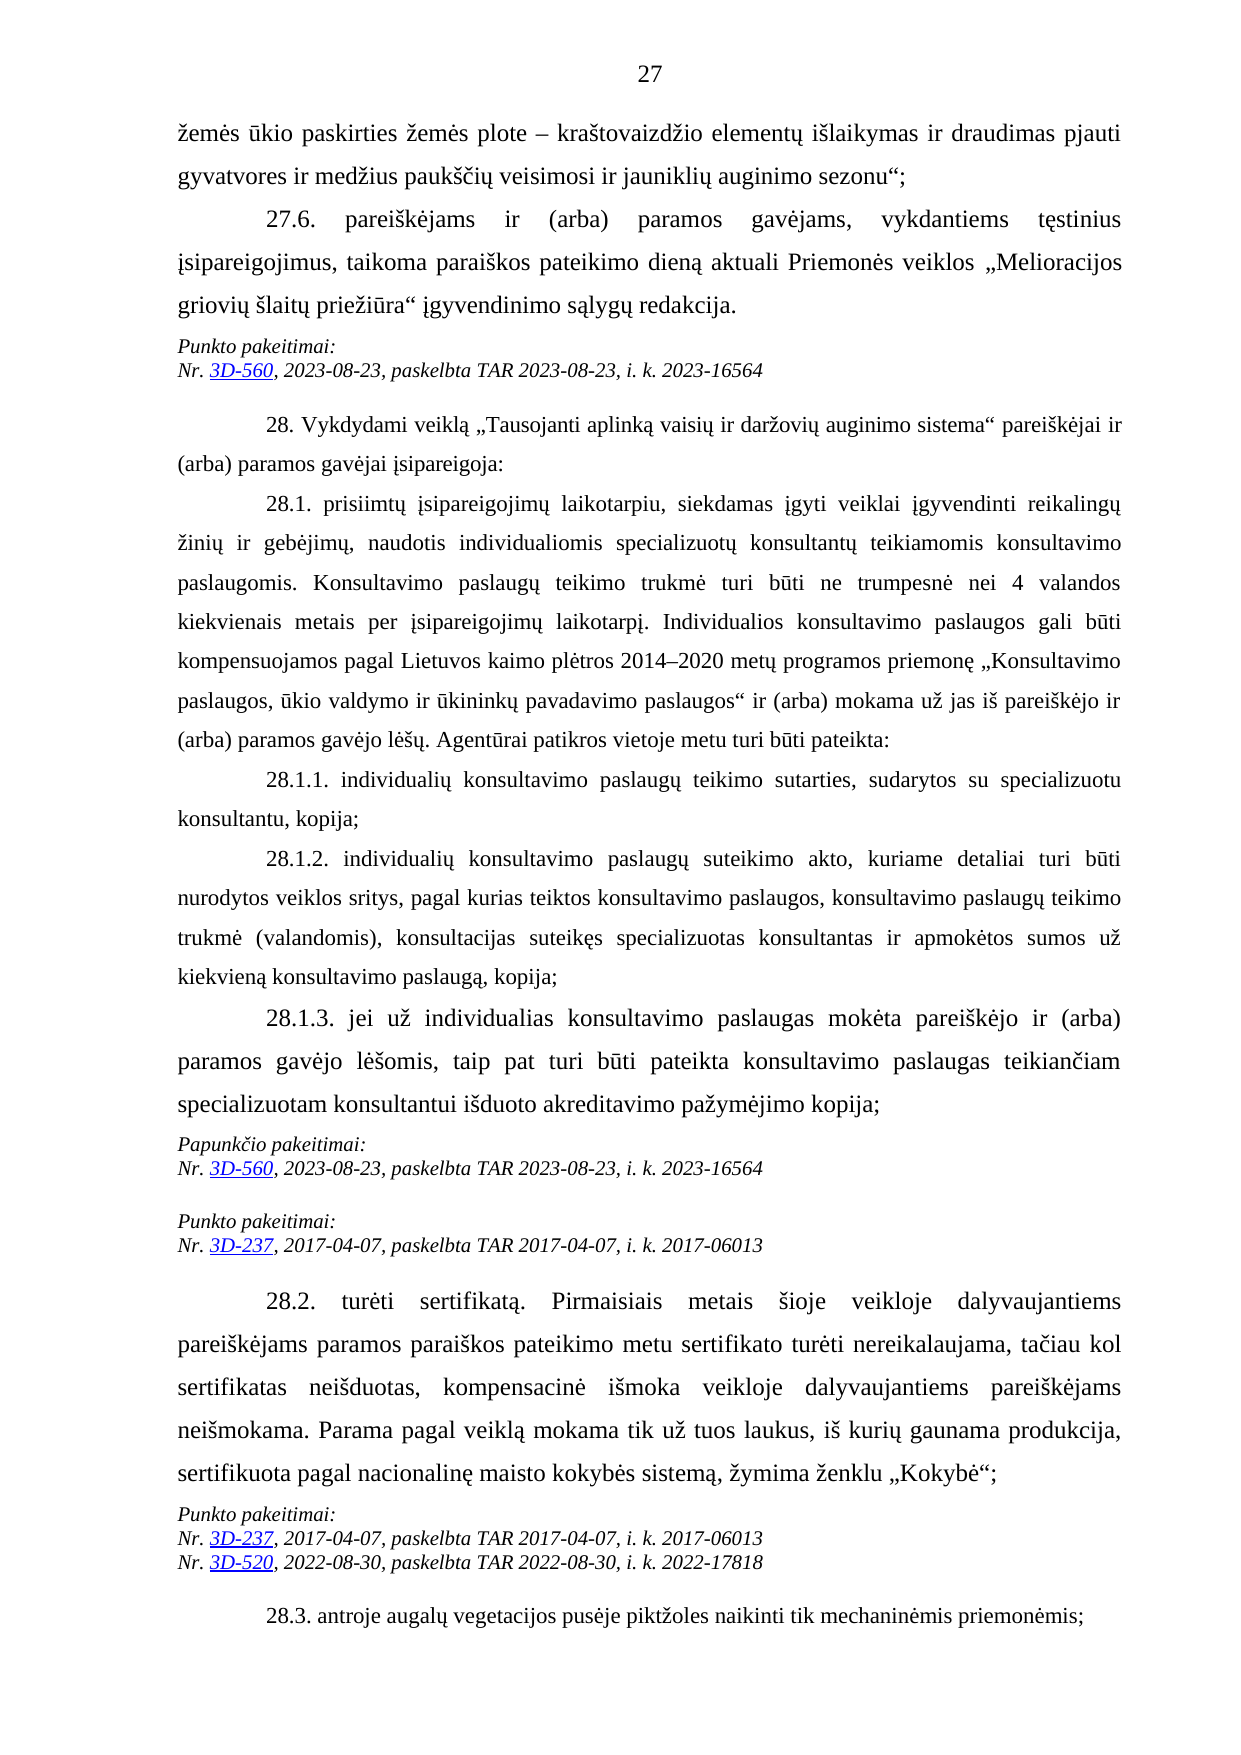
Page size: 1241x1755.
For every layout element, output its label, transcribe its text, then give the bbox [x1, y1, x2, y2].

text Punkto pakeitimai: [177, 1209, 1122, 1233]
text Nr. 3D-560, 2023-08-23, paskelbta TAR 2023-08-23, i. k. 2023-16564 [177, 1156, 1122, 1180]
text 28.2. turėti sertifikatą. Pirmaisiais metais šioje veikloje dalyvaujantiems pareiškėjams paramos paraiškos pateikimo metu sertifikato turėti nereikalaujama, tačiau kol sertifikatas neišduotas, kompensacinė išmoka veikloje dalyvaujantiems pareiškėjams neišmokama. Parama pagal veiklą mokama tik už tuos laukus, iš kurių gaunama produkcija, sertifikuota pagal nacionalinę maisto kokybės sistemą, žymima ženklu „Kokybė“; [177, 1286, 1122, 1487]
text žemės ūkio paskirties žemės plote – kraštovaizdžio elementų išlaikymas ir draudimas pjauti gyvatvores ir medžius paukščių veisimosi ir jauniklių auginimo sezonu“; [177, 118, 1122, 190]
text 28.3. antroje augalų vegetacijos pusėje piktžoles naikinti tik mechaninėmis priemonėmis; [177, 1602, 1122, 1629]
text Nr. 3D-237, 2017-04-07, paskelbta TAR 2017-04-07, i. k. 2017-06013 [177, 1233, 1122, 1257]
text 28.1.1. individualių konsultavimo paslaugų teikimo sutarties, sudarytos su specializuotu konsultantu, kopija; [177, 766, 1122, 832]
text 28.1. prisiimtų įsipareigojimų laikotarpiu, siekdamas įgyti veiklai įgyvendinti reikalingų žinių ir gebėjimų, naudotis individualiomis specializuotų konsultantų teikiamomis konsultavimo paslaugomis. Konsultavimo paslaugų teikimo trukmė turi būti ne trumpesnė nei 4 valandos kiekvienais metais per įsipareigojimų laikotarpį. Individualios konsultavimo paslaugos gali būti kompensuojamos pagal Lietuvos kaimo plėtros 2014–2020 metų programos priemonę „Konsultavimo paslaugos, ūkio valdymo ir ūkininkų pavadavimo paslaugos“ ir (arba) mokama už jas iš pareiškėjo ir (arba) paramos gavėjo lėšų. Agentūrai patikros vietoje metu turi būti pateikta: [177, 489, 1122, 753]
text Punkto pakeitimai: [177, 1502, 1122, 1526]
text Nr. 3D-237, 2017-04-07, paskelbta TAR 2017-04-07, i. k. 2017-06013 [177, 1526, 1122, 1550]
text Papunkčio pakeitimai: [177, 1132, 1122, 1156]
text Nr. 3D-520, 2022-08-30, paskelbta TAR 2022-08-30, i. k. 2022-17818 [177, 1550, 1122, 1574]
text 28. Vykdydami veiklą „Tausojanti aplinką vaisių ir daržovių auginimo sistema“ pareiškėjai ir (arba) paramos gavėjai įsipareigoja: [177, 411, 1122, 476]
text 28.1.2. individualių konsultavimo paslaugų suteikimo akto, kuriame detaliai turi būti nurodytos veiklos sritys, pagal kurias teiktos konsultavimo paslaugos, konsultavimo paslaugų teikimo trukmė (valandomis), konsultacijas suteikęs specializuotas konsultantas ir apmokėtos sumos už kiekvieną konsultavimo paslaugą, kopija; [177, 845, 1122, 990]
text 28.1.3. jei už individualias konsultavimo paslaugas mokėta pareiškėjo ir (arba) paramos gavėjo lėšomis, taip pat turi būti pateikta konsultavimo paslaugas teikiančiam specializuotam konsultantui išduoto akreditavimo pažymėjimo kopija; [177, 1003, 1122, 1118]
text 27.6. pareiškėjams ir (arba) paramos gavėjams, vykdantiems tęstinius įsipareigojimus, taikoma paraiškos pateikimo dieną aktuali Priemonės veiklos „Melioracijos griovių šlaitų priežiūra“ įgyvendinimo sąlygų redakcija. [177, 204, 1122, 319]
text Nr. 3D-560, 2023-08-23, paskelbta TAR 2023-08-23, i. k. 2023-16564 [177, 358, 1122, 382]
text Punkto pakeitimai: [177, 334, 1122, 358]
